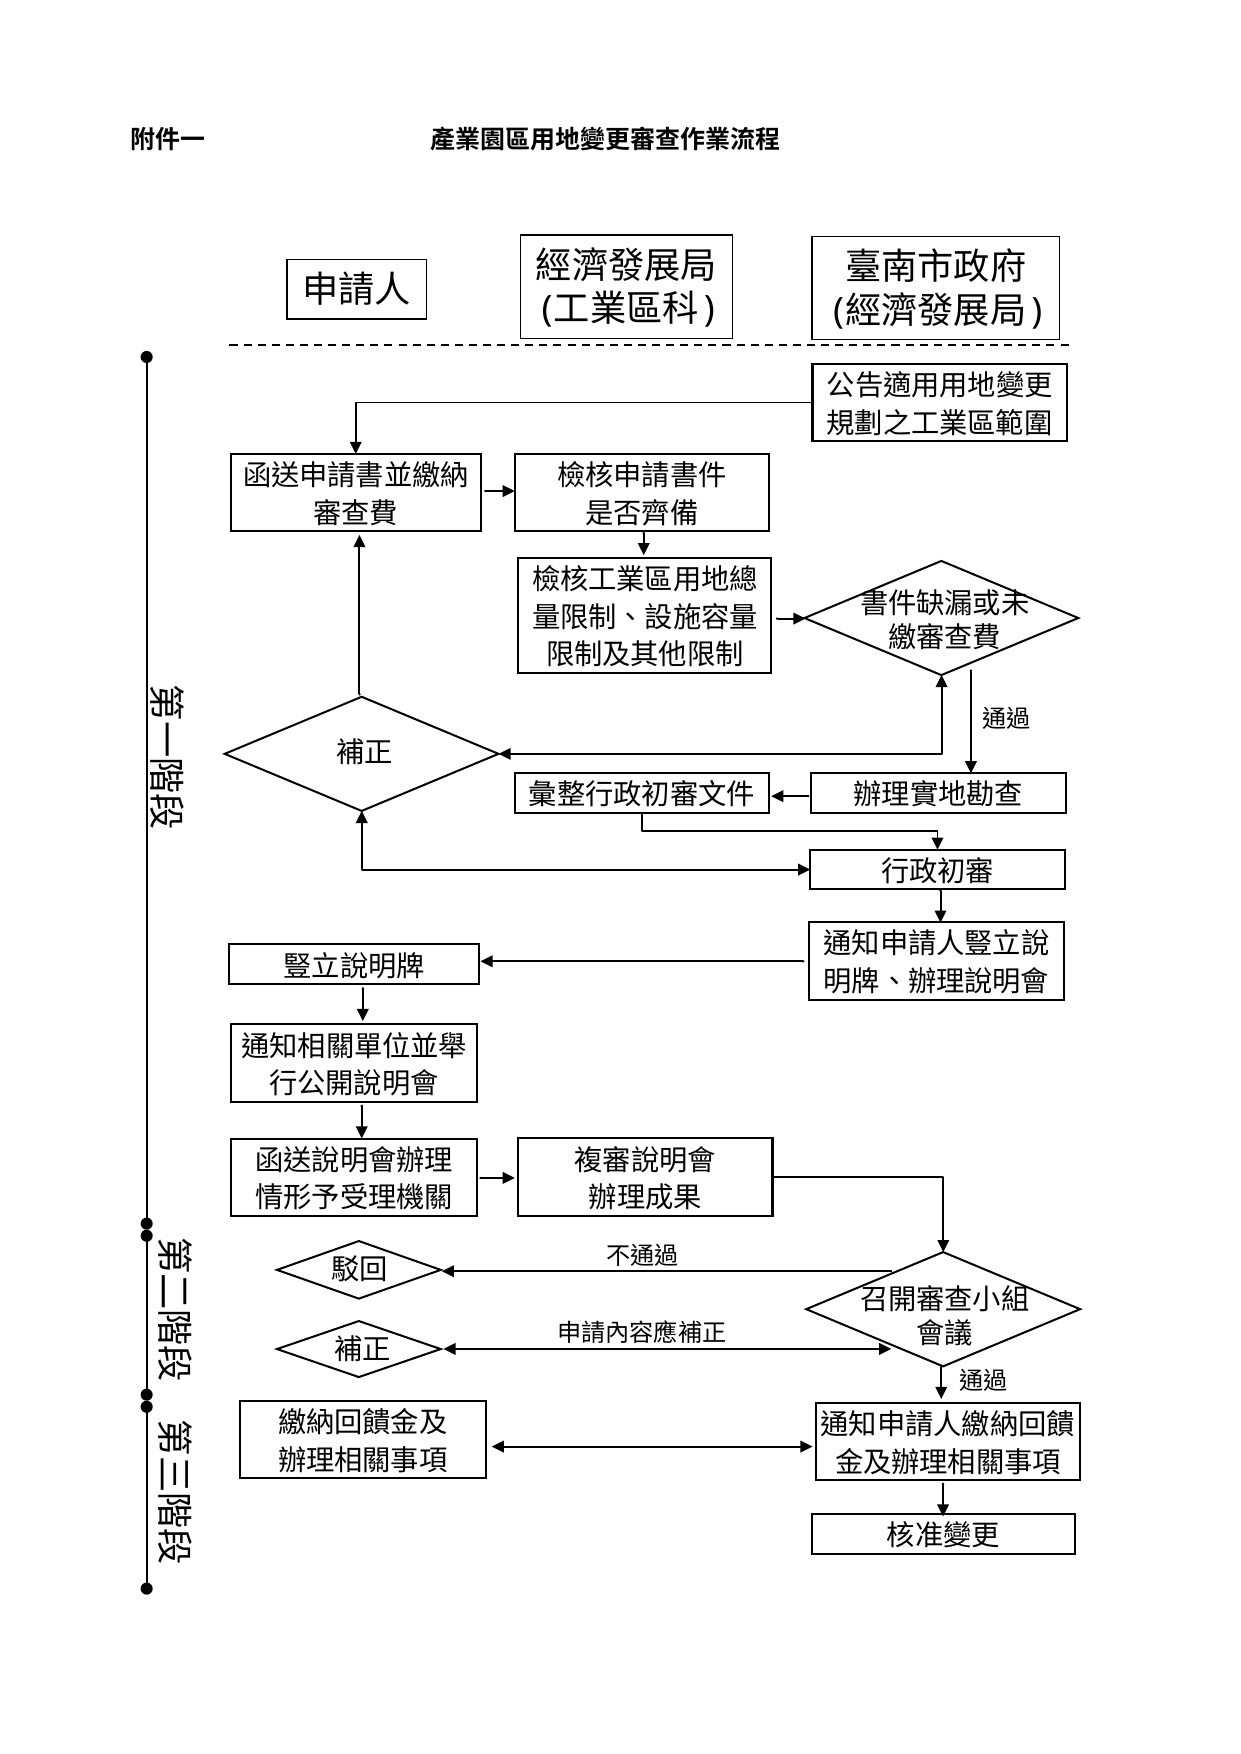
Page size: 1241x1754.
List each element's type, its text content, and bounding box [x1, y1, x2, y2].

text 附件一 產業園區用地變更審查作業流程 [130, 96, 1087, 159]
